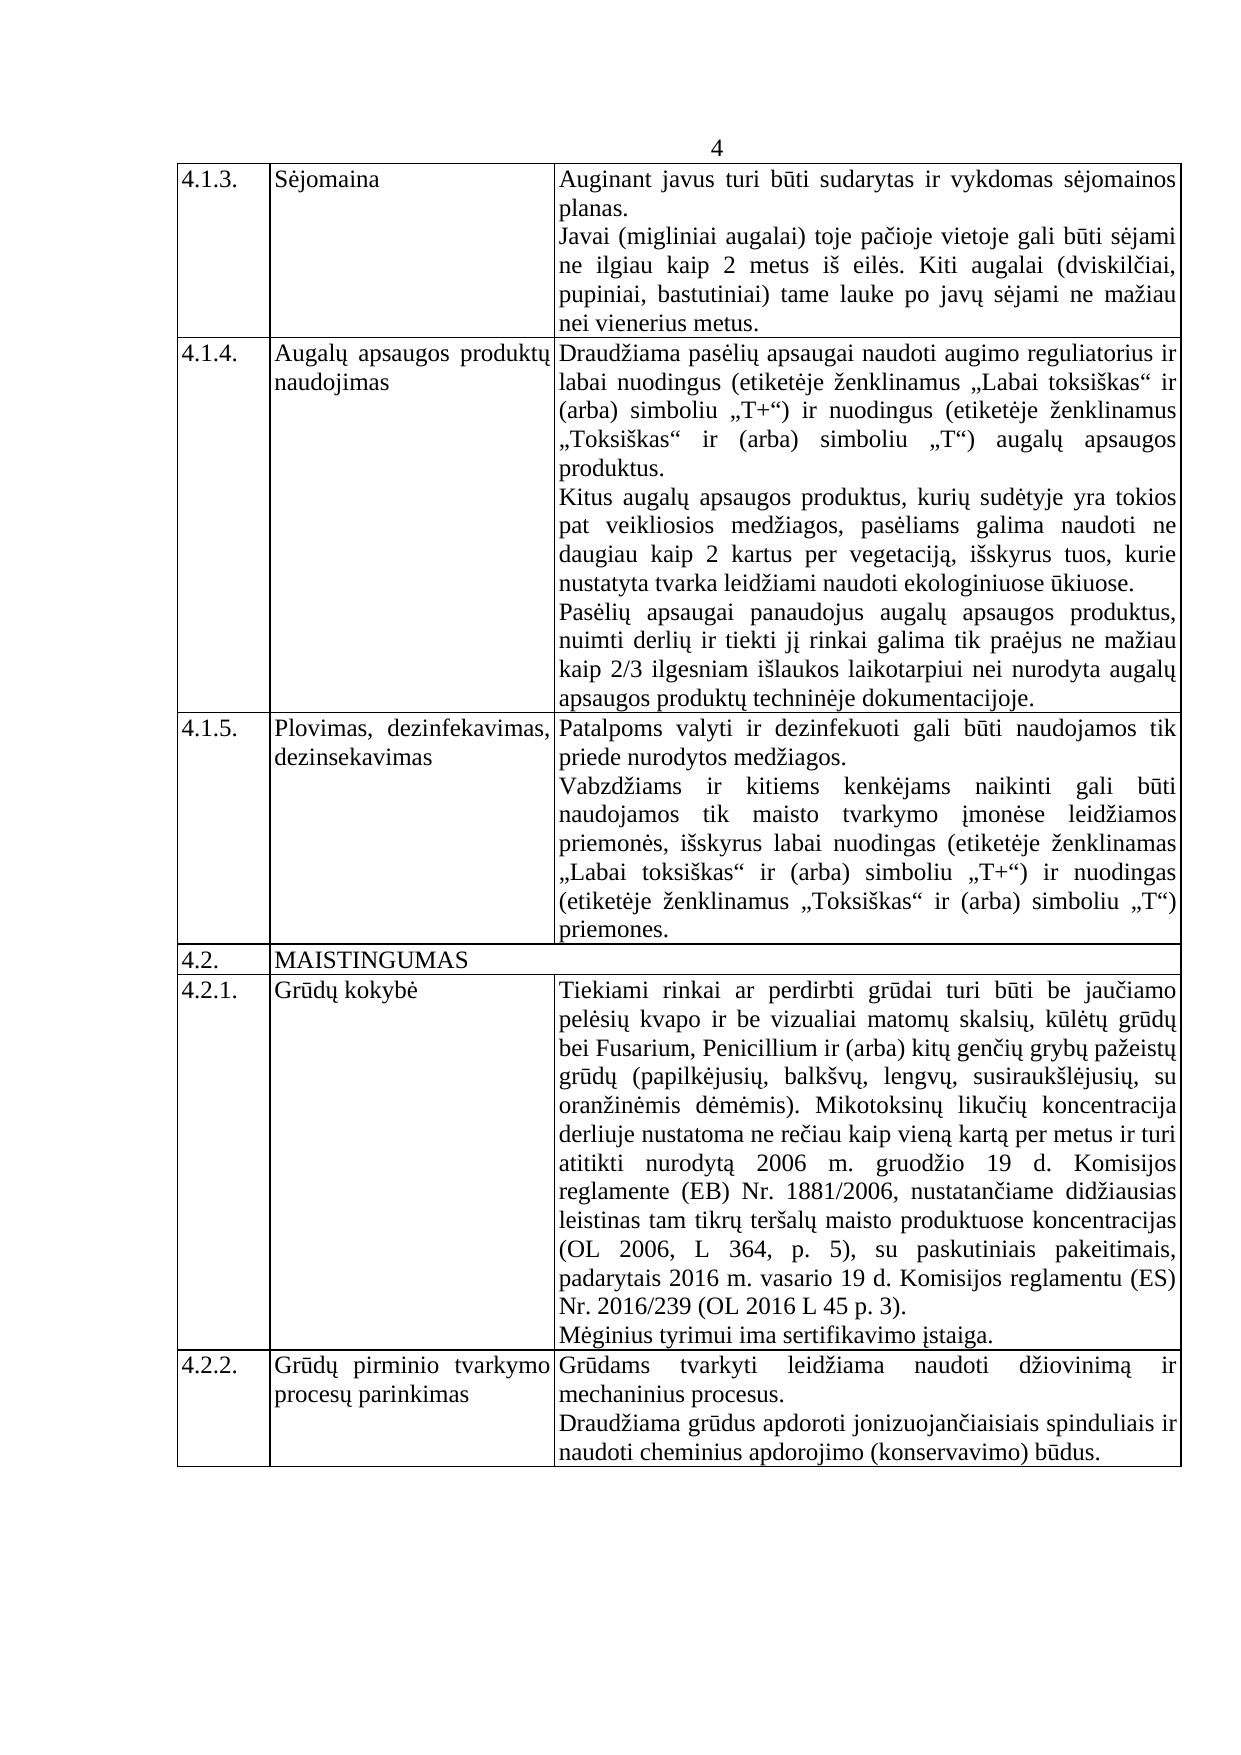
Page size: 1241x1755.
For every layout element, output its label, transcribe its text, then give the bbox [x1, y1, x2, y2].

table_cell 4.1.4. [178, 338, 269, 712]
table_cell Grūdų kokybė [271, 975, 554, 1349]
table_cell Patalpoms valyti ir dezinfekuoti gali būti naudojamos tik priede nurodytos medžiagos. Vabzdžiams ir kitiems kenkėjams naikinti gali būti naudojamos tik maisto tvarkymo įmonėse leidžiamos priemonės, išskyrus labai nuodingas (etiketėje ženklinamas „Labai toksiškas“ ir (arba) simboliu „T+“) ir nuodingas (etiketėje ženklinamus „Toksiškas“ ir (arba) simboliu „T“) priemones. [555, 713, 1180, 943]
table_cell Auginant javus turi būti sudarytas ir vykdomas sėjomainos planas. Javai (migliniai augalai) toje pačioje vietoje gali būti sėjami ne ilgiau kaip 2 metus iš eilės. Kiti augalai (dviskilčiai, pupiniai, bastutiniai) tame lauke po javų sėjami ne mažiau nei vienerius metus. [555, 164, 1180, 336]
table_cell Draudžiama pasėlių apsaugai naudoti augimo reguliatorius ir labai nuodingus (etiketėje ženklinamus „Labai toksiškas“ ir (arba) simboliu „T+“) ir nuodingus (etiketėje ženklinamus „Toksiškas“ ir (arba) simboliu „T“) augalų apsaugos produktus. Kitus augalų apsaugos produktus, kurių sudėtyje yra tokios pat veikliosios medžiagos, pasėliams galima naudoti ne daugiau kaip 2 kartus per vegetaciją, išskyrus tuos, kurie nustatyta tvarka leidžiami naudoti ekologiniuose ūkiuose. Pasėlių apsaugai panaudojus augalų apsaugos produktus, nuimti derlių ir tiekti jį rinkai galima tik praėjus ne mažiau kaip 2/3 ilgesniam išlaukos laikotarpiui nei nurodyta augalų apsaugos produktų techninėje dokumentacijoje. [555, 338, 1180, 712]
table_cell 4.2. [178, 945, 269, 974]
table_cell 4.2.1. [178, 975, 269, 1349]
table_cell Plovimas, dezinfekavimas, dezinsekavimas [271, 713, 554, 943]
table_cell Grūdų pirminio tvarkymo procesų parinkimas [271, 1351, 554, 1466]
table_cell Augalų apsaugos produktų naudojimas [271, 338, 554, 712]
table_cell 4.2.2. [178, 1351, 269, 1466]
table_cell Grūdams tvarkyti leidžiama naudoti džiovinimą ir mechaninius procesus. Draudžiama grūdus apdoroti jonizuojančiaisiais spinduliais ir naudoti cheminius apdorojimo (konservavimo) būdus. [555, 1351, 1180, 1466]
table_cell 4.1.3. [178, 164, 269, 336]
table_cell 4.1.5. [178, 713, 269, 943]
table_cell Sėjomaina [271, 164, 554, 336]
table_cell MAISTINGUMAS [271, 945, 1180, 974]
table_cell Tiekiami rinkai ar perdirbti grūdai turi būti be jaučiamo pelėsių kvapo ir be vizualiai matomų skalsių, kūlėtų grūdų bei Fusarium, Penicillium ir (arba) kitų genčių grybų pažeistų grūdų (papilkėjusių, balkšvų, lengvų, susiraukšlėjusių, su oranžinėmis dėmėmis). Mikotoksinų likučių koncentracija derliuje nustatoma ne rečiau kaip vieną kartą per metus ir turi atitikti nurodytą 2006 m. gruodžio 19 d. Komisijos reglamente (EB) Nr. 1881/2006, nustatančiame didžiausias leistinas tam tikrų teršalų maisto produktuose koncentracijas (OL 2006, L 364, p. 5), su paskutiniais pakeitimais, padarytais 2016 m. vasario 19 d. Komisijos reglamentu (ES) Nr. 2016/239 (OL 2016 L 45 p. 3). Mėginius tyrimui ima sertifikavimo įstaiga. [555, 975, 1180, 1349]
